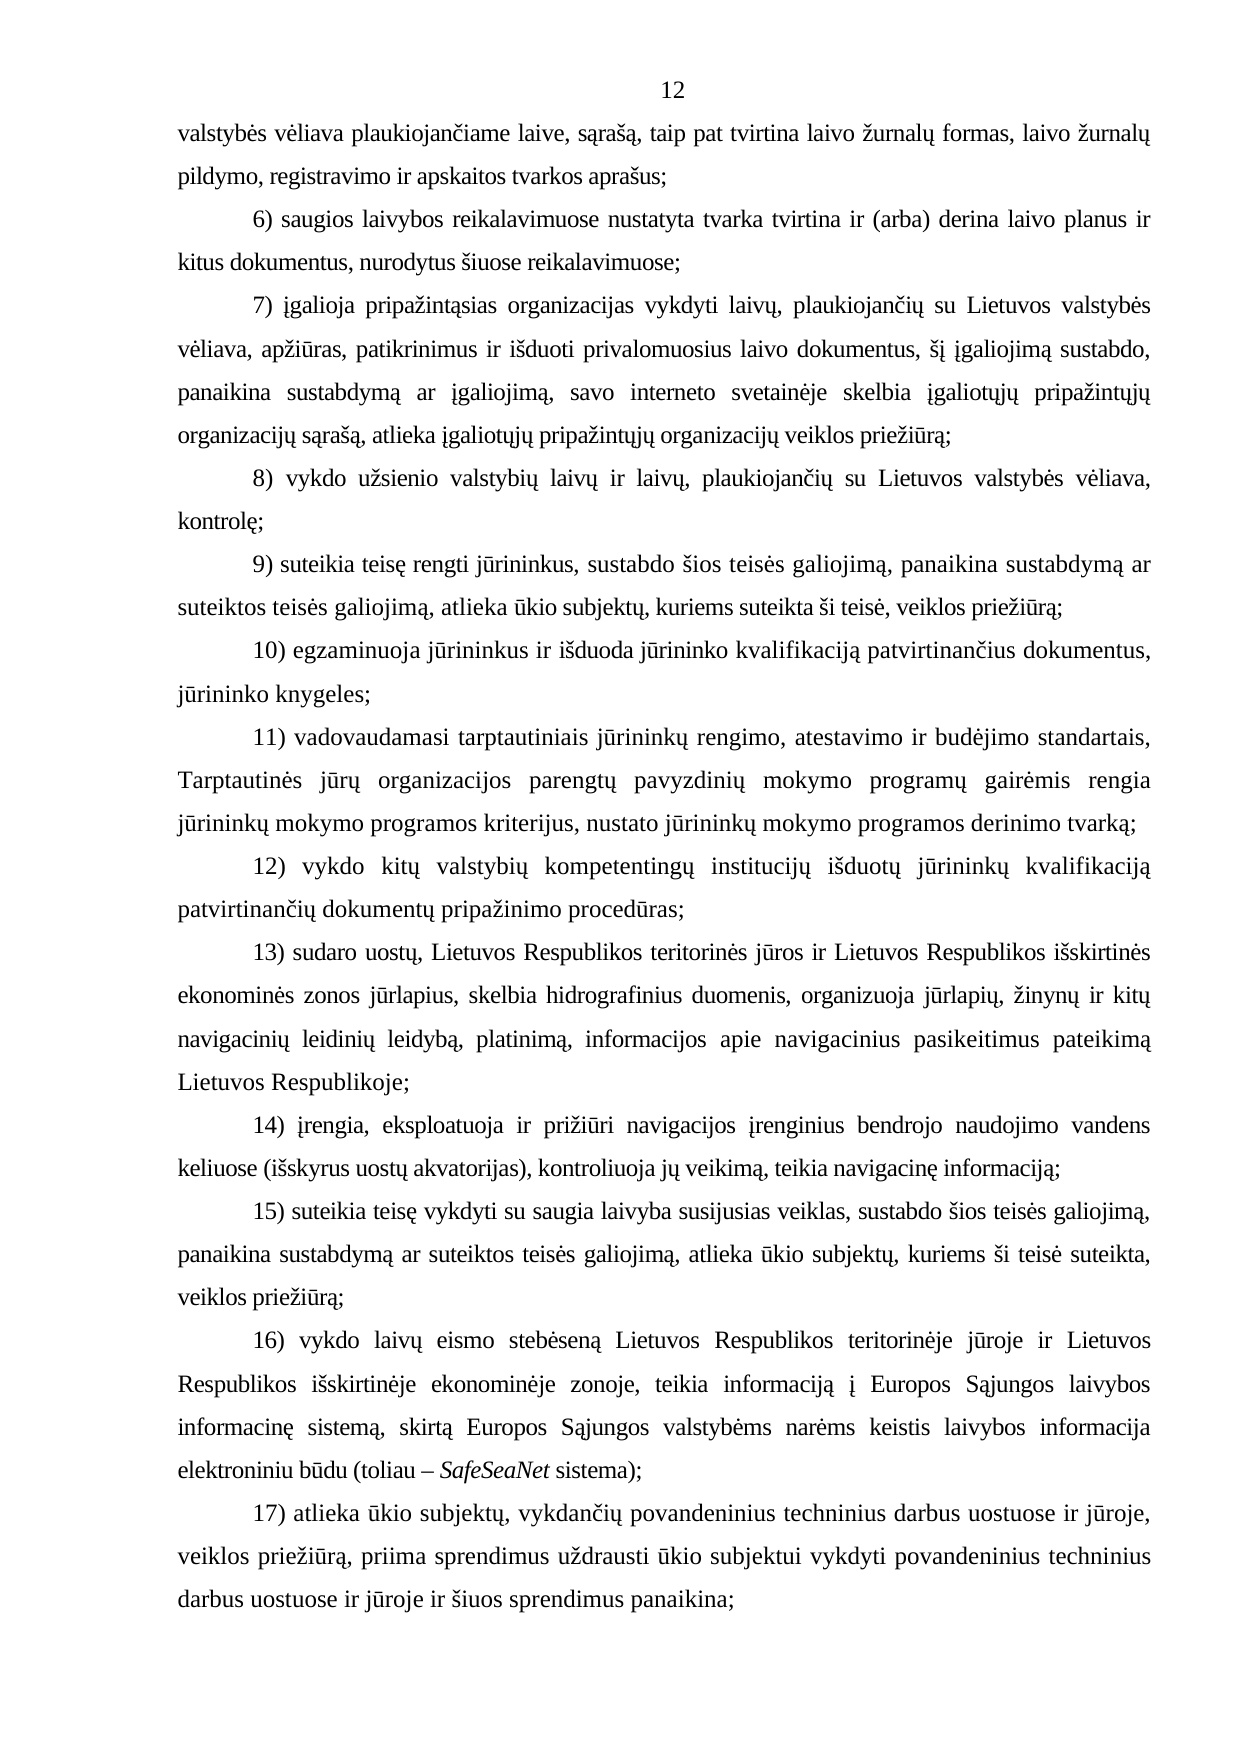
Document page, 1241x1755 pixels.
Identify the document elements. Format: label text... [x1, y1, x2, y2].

text 14) įrengia, eksploatuoja ir prižiūri navigacijos įrenginius bendrojo naudojimo vandens keliuose (išskyrus uostų akvatorijas), kontroliuoja jų veikimą, teikia navigacinę informaciją; [177, 1110, 1152, 1182]
text 6) saugios laivybos reikalavimuose nustatyta tvarka tvirtina ir (arba) derina laivo planus ir kitus dokumentus, nurodytus šiuose reikalavimuose; [177, 204, 1152, 276]
text 11) vadovaudamasi tarptautiniais jūrininkų rengimo, atestavimo ir budėjimo standartais, Tarptautinės jūrų organizacijos parengtų pavyzdinių mokymo programų gairėmis rengia jūrininkų mokymo programos kriterijus, nustato jūrininkų mokymo programos derinimo tvarką; [177, 722, 1152, 837]
text 7) įgalioja pripažintąsias organizacijas vykdyti laivų, plaukiojančių su Lietuvos valstybės vėliava, apžiūras, patikrinimus ir išduoti privalomuosius laivo dokumentus, šį įgaliojimą sustabdo, panaikina sustabdymą ar įgaliojimą, savo interneto svetainėje skelbia įgaliotųjų pripažintųjų organizacijų sąrašą, atlieka įgaliotųjų pripažintųjų organizacijų veiklos priežiūrą; [177, 291, 1152, 449]
text 12) vykdo kitų valstybių kompetentingų institucijų išduotų jūrininkų kvalifikaciją patvirtinančių dokumentų pripažinimo procedūras; [177, 851, 1152, 923]
text 10) egzaminuoja jūrininkus ir išduoda jūrininko kvalifikaciją patvirtinančius dokumentus, jūrininko knygeles; [177, 636, 1152, 707]
text valstybės vėliava plaukiojančiame laive, sąrašą, taip pat tvirtina laivo žurnalų formas, laivo žurnalų pildymo, registravimo ir apskaitos tvarkos aprašus; [177, 118, 1152, 190]
text 15) suteikia teisę vykdyti su saugia laivyba susijusias veiklas, sustabdo šios teisės galiojimą, panaikina sustabdymą ar suteiktos teisės galiojimą, atlieka ūkio subjektų, kuriems ši teisė suteikta, veiklos priežiūrą; [177, 1196, 1152, 1311]
text 13) sudaro uostų, Lietuvos Respublikos teritorinės jūros ir Lietuvos Respublikos išskirtinės ekonominės zonos jūrlapius, skelbia hidrografinius duomenis, organizuoja jūrlapių, žinynų ir kitų navigacinių leidinių leidybą, platinimą, informacijos apie navigacinius pasikeitimus pateikimą Lietuvos Respublikoje; [177, 937, 1152, 1096]
text 9) suteikia teisę rengti jūrininkus, sustabdo šios teisės galiojimą, panaikina sustabdymą ar suteiktos teisės galiojimą, atlieka ūkio subjektų, kuriems suteikta ši teisė, veiklos priežiūrą; [177, 549, 1152, 621]
text 17) atlieka ūkio subjektų, vykdančių povandeninius techninius darbus uostuose ir jūroje, veiklos priežiūrą, priima sprendimus uždrausti ūkio subjektui vykdyti povandeninius techninius darbus uostuose ir jūroje ir šiuos sprendimus panaikina; [177, 1498, 1152, 1613]
text 16) vykdo laivų eismo stebėseną Lietuvos Respublikos teritorinėje jūroje ir Lietuvos Respublikos išskirtinėje ekonominėje zonoje, teikia informaciją į Europos Sąjungos laivybos informacinę sistemą, skirtą Europos Sąjungos valstybėms narėms keistis laivybos informacija elektroniniu būdu (toliau – SafeSeaNet sistema); [177, 1326, 1152, 1484]
text 8) vykdo užsienio valstybių laivų ir laivų, plaukiojančių su Lietuvos valstybės vėliava, kontrolę; [177, 463, 1152, 535]
